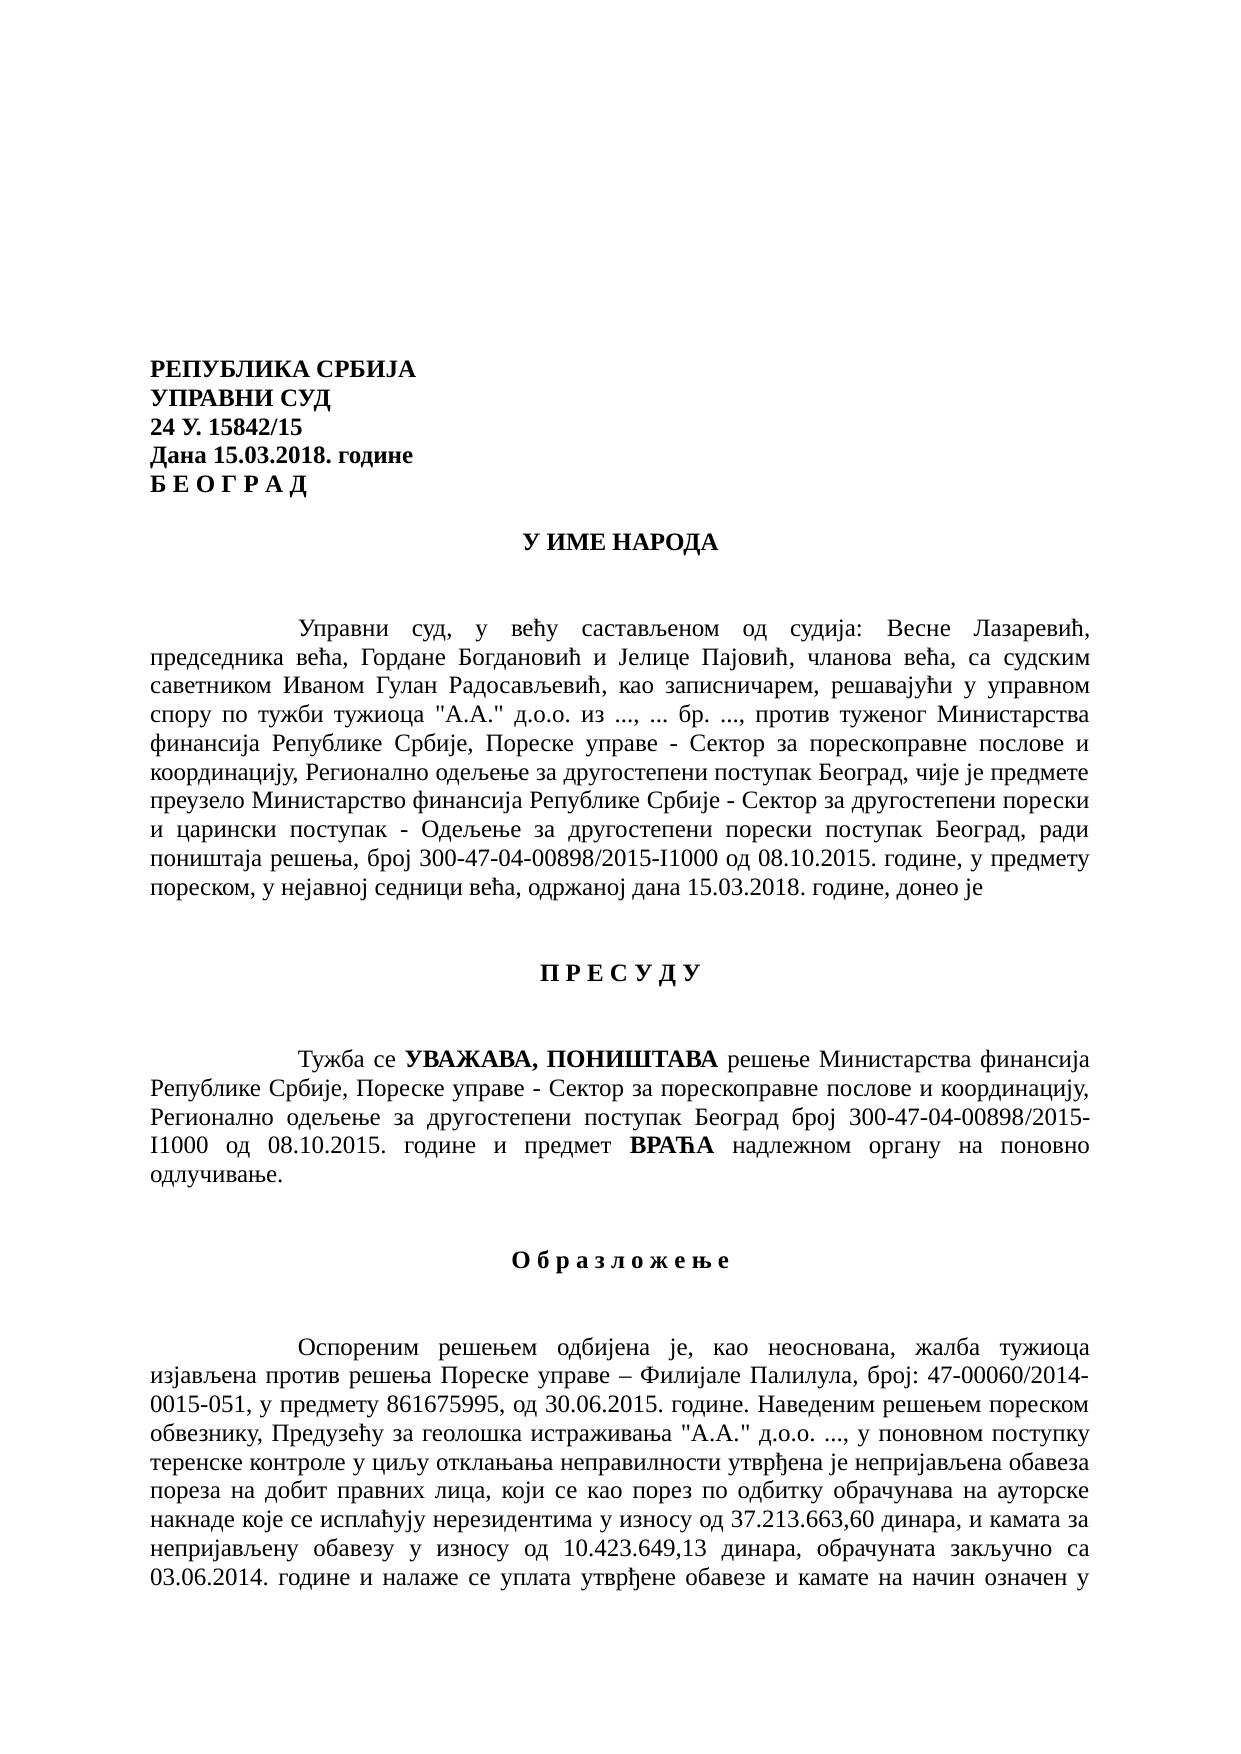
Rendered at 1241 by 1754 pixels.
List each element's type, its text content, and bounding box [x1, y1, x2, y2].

text РЕПУБЛИКА СРБИЈА [150, 148, 1090, 383]
text Управни суд, у већу састављеном од судија: Весне Лазаревић, председника већа, Гордане Богдановић и Јелице Пајовић, чланова већа, са судским саветником Иваном Гулан Радосављевић, као записничарем, решавајући у управном спору по тужби тужиоца "A.A." д.о.о. из ..., ... бр. ..., против туженог Министарства финансија Републике Србије, Пореске управе - Сектор за порескоправне послове и координацију, Регионално одељење за другостепени поступак Београд, чије је предмете преузело Министарство финансија Републике Србије - Сектор за другостепени порески и царински поступак - Одељење за другостепени порески поступак Београд, ради поништаја решења, број 300-47-04-00898/2015-I1000 од 08.10.2015. године, у предмету пореском, у нејавној седници већа, одржаној дана 15.03.2018. године, донео је [150, 613, 1090, 900]
text П Р Е С У Д У [150, 958, 1090, 987]
text О б р а з л о ж е њ е [150, 1245, 1090, 1274]
text Дана 15.03.2018. године [150, 440, 1090, 469]
text Тужба се УВАЖАВА, ПОНИШТАВА решење Министарства финансија Републике Србије, Пореске управе - Сектор за порескоправне послове и координацију, Регионално одељење за другостепени поступак Београд број 300-47-04-00898/2015-I1000 од 08.10.2015. године и предмет ВРАЋА надлежном органу на поновно одлучивање. [150, 1044, 1090, 1188]
text Оспореним решењем одбијена је, као неоснована, жалба тужиоца изјављена против решења Пореске управе – Филијале Палилула, број: 47-00060/2014-0015-051, у предмету 861675995, од 30.06.2015. године. Наведеним решењем пореском обвезнику, Предузећу за геолошка истраживања "A.A." д.о.о. ..., у поновном поступку теренске контроле у циљу отклањања неправилности утврђена је непријављена обавеза пореза на добит правних лица, који се као порез по одбитку обрачунава на ауторске накнаде које се исплаћују нерезидентима у износу од 37.213.663,60 динара, и камата за непријављену обавезу у износу од 10.423.649,13 динара, обрачуната закључно са 03.06.2014. године и налаже се уплата утврђене обавезе и камате на начин означен у [150, 1332, 1090, 1590]
text УПРАВНИ СУД [150, 383, 1090, 412]
text Б Е О Г Р А Д [150, 469, 1090, 498]
text У ИМЕ НАРОДА [150, 527, 1090, 555]
text 24 У. 15842/15 [150, 412, 1090, 440]
